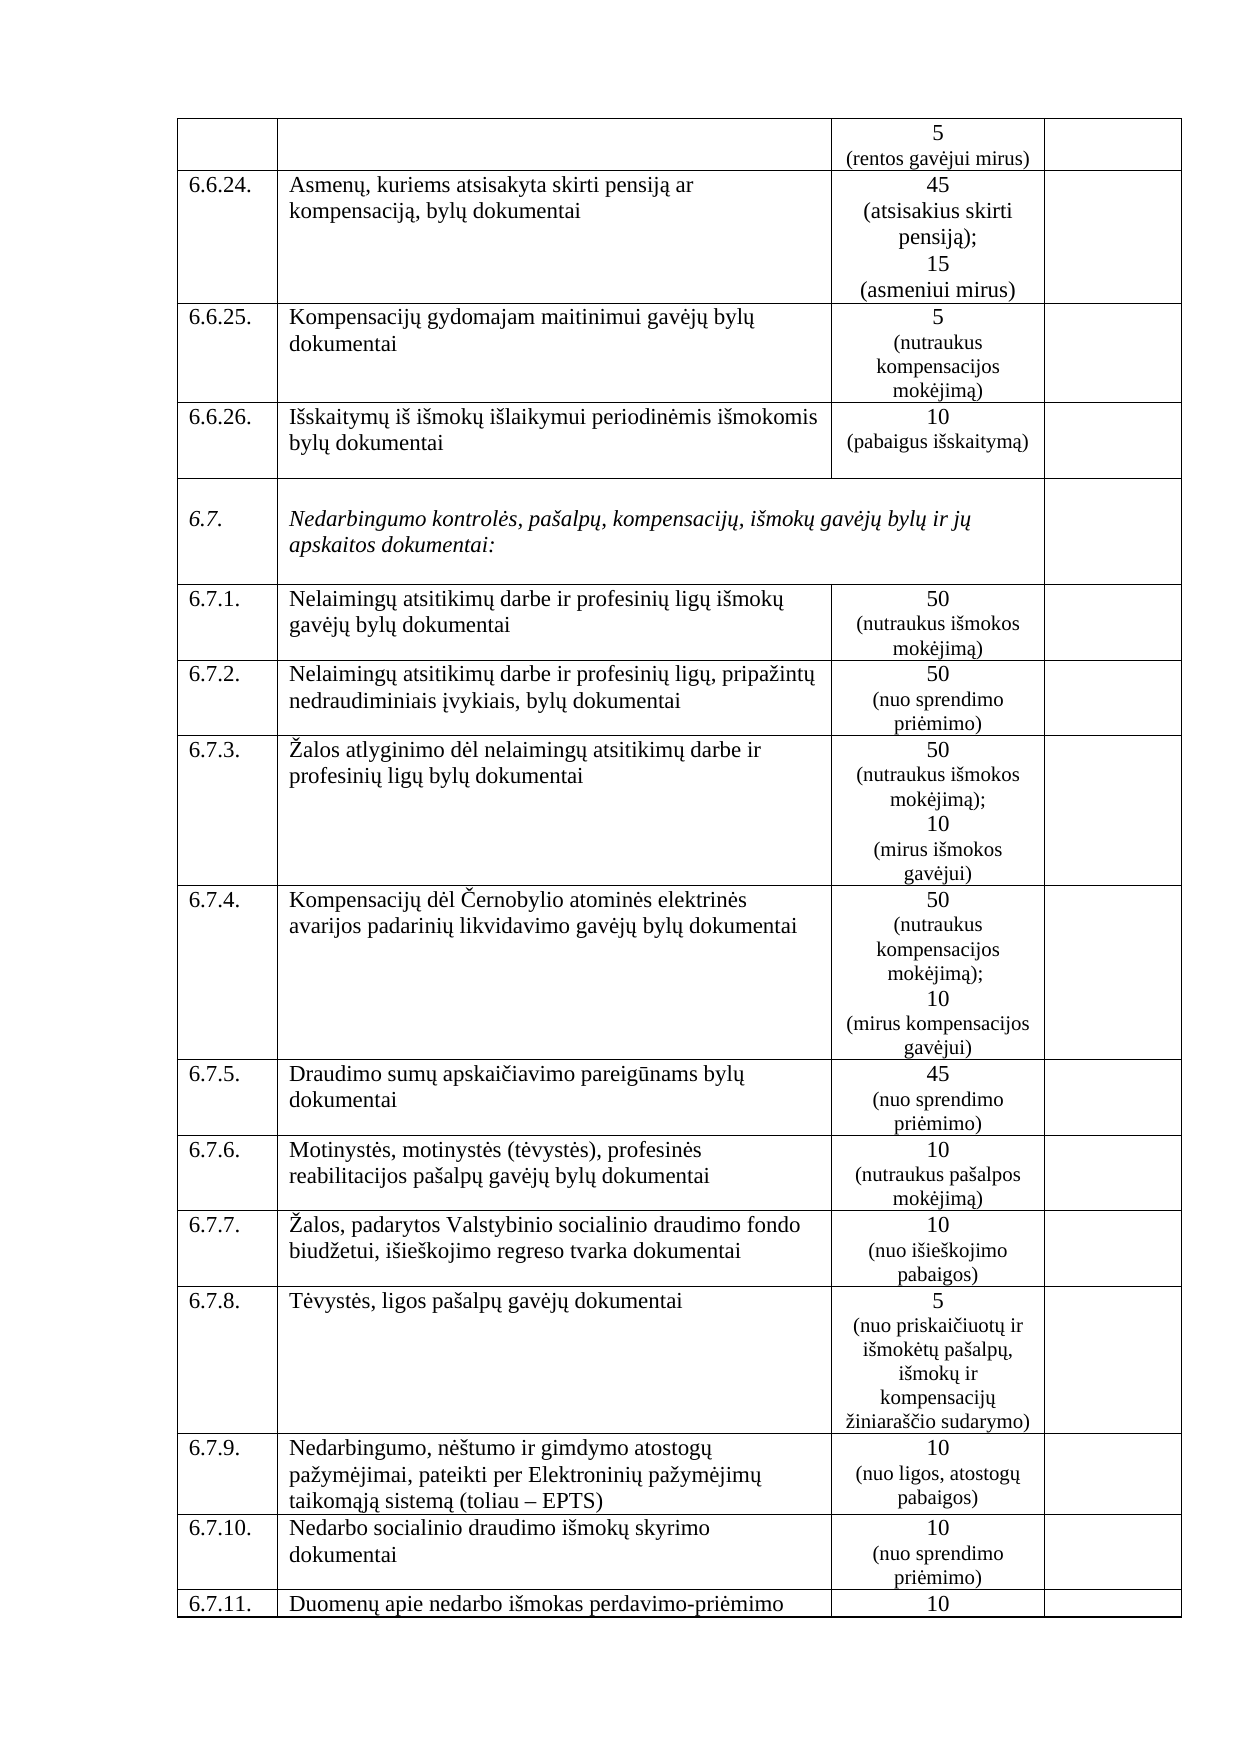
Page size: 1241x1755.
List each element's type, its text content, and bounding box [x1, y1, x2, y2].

table_cell 50 (nutraukus kompensacijos mokėjimą); 10 (mirus kompensacijos gavėjui) [832, 886, 1044, 1059]
table_cell 6.6.24. [178, 171, 277, 302]
table_cell Išskaitymų iš išmokų išlaikymui periodinėmis išmokomis bylų dokumentai [278, 403, 831, 477]
table_cell 6.7.6. [178, 1136, 277, 1210]
table_cell Žalos atlyginimo dėl nelaimingų atsitikimų darbe ir profesinių ligų bylų dokumentai [278, 736, 831, 885]
table_cell 5 (rentos gavėjui mirus) [832, 119, 1044, 169]
table_cell 10 (nuo sprendimo priėmimo) [832, 1515, 1044, 1589]
table_cell 6.7.4. [178, 886, 277, 1059]
table_cell [1045, 1434, 1181, 1513]
table_cell 6.7.7. [178, 1211, 277, 1286]
table_cell 6.6.25. [178, 304, 277, 402]
table_cell Žalos, padarytos Valstybinio socialinio draudimo fondo biudžetui, išieškojimo regreso tvarka dokumentai [278, 1211, 831, 1286]
table_cell [1045, 1287, 1181, 1433]
table_cell 6.7.9. [178, 1434, 277, 1513]
table_cell [1045, 585, 1181, 659]
table_cell [1045, 479, 1181, 584]
table_cell Duomenų apie nedarbo išmokas perdavimo-priėmimo [278, 1590, 831, 1616]
table_cell 6.7.5. [178, 1060, 277, 1134]
table_cell 5 (nuo priskaičiuotų ir išmokėtų pašalpų, išmokų ir kompensacijų žiniaraščio sudarymo) [832, 1287, 1044, 1433]
table_cell Draudimo sumų apskaičiavimo pareigūnams bylų dokumentai [278, 1060, 831, 1134]
table_cell [1045, 736, 1181, 885]
table_cell 10 (pabaigus išskaitymą) [832, 403, 1044, 477]
table_cell [1045, 1590, 1181, 1616]
table_cell 6.7.8. [178, 1287, 277, 1433]
table_cell [1045, 1211, 1181, 1286]
table_cell Asmenų, kuriems atsisakyta skirti pensiją ar kompensaciją, bylų dokumentai [278, 171, 831, 302]
table_cell 6.7.10. [178, 1515, 277, 1589]
table_cell 6.7.11. [178, 1590, 277, 1616]
table_cell Nedarbingumo kontrolės, pašalpų, kompensacijų, išmokų gavėjų bylų ir jų apskaitos dokumentai: [278, 479, 1044, 584]
table_cell 45 (nuo sprendimo priėmimo) [832, 1060, 1044, 1134]
table_cell 6.7.1. [178, 585, 277, 659]
table_cell [1045, 1136, 1181, 1210]
table_cell [1045, 171, 1181, 302]
table_cell 6.7. [178, 479, 277, 584]
table_cell 5 (nutraukus kompensacijos mokėjimą) [832, 304, 1044, 402]
table_cell 6.6.26. [178, 403, 277, 477]
table_cell 6.7.3. [178, 736, 277, 885]
table_cell Nelaimingų atsitikimų darbe ir profesinių ligų išmokų gavėjų bylų dokumentai [278, 585, 831, 659]
table_cell [278, 119, 831, 169]
table_cell Nedarbingumo, nėštumo ir gimdymo atostogų pažymėjimai, pateikti per Elektroninių pažymėjimų taikomąją sistemą (toliau – EPTS) [278, 1434, 831, 1513]
table_cell [1045, 119, 1181, 169]
table_cell 45 (atsisakius skirti pensiją); 15 (asmeniui mirus) [832, 171, 1044, 302]
table_cell [1045, 661, 1181, 735]
table_cell 6.7.2. [178, 661, 277, 735]
table_cell [1045, 304, 1181, 402]
table_cell 50 (nutraukus išmokos mokėjimą); 10 (mirus išmokos gavėjui) [832, 736, 1044, 885]
table_cell 10 (nuo išieškojimo pabaigos) [832, 1211, 1044, 1286]
table_cell 50 (nuo sprendimo priėmimo) [832, 661, 1044, 735]
table_cell Kompensacijų dėl Černobylio atominės elektrinės avarijos padarinių likvidavimo gavėjų bylų dokumentai [278, 886, 831, 1059]
table_cell Motinystės, motinystės (tėvystės), profesinės reabilitacijos pašalpų gavėjų bylų dokumentai [278, 1136, 831, 1210]
table_cell 10 (nutraukus pašalpos mokėjimą) [832, 1136, 1044, 1210]
table_cell 50 (nutraukus išmokos mokėjimą) [832, 585, 1044, 659]
table_cell [1045, 1060, 1181, 1134]
table_cell Tėvystės, ligos pašalpų gavėjų dokumentai [278, 1287, 831, 1433]
table_cell [1045, 1515, 1181, 1589]
table_cell Nedarbo socialinio draudimo išmokų skyrimo dokumentai [278, 1515, 831, 1589]
table_cell Nelaimingų atsitikimų darbe ir profesinių ligų, pripažintų nedraudiminiais įvykiais, bylų dokumentai [278, 661, 831, 735]
table_cell 10 (nuo ligos, atostogų pabaigos) [832, 1434, 1044, 1513]
table_cell [1045, 403, 1181, 477]
table_cell [1045, 886, 1181, 1059]
table_cell [178, 119, 277, 169]
table_cell 10 [832, 1590, 1044, 1616]
table_cell Kompensacijų gydomajam maitinimui gavėjų bylų dokumentai [278, 304, 831, 402]
